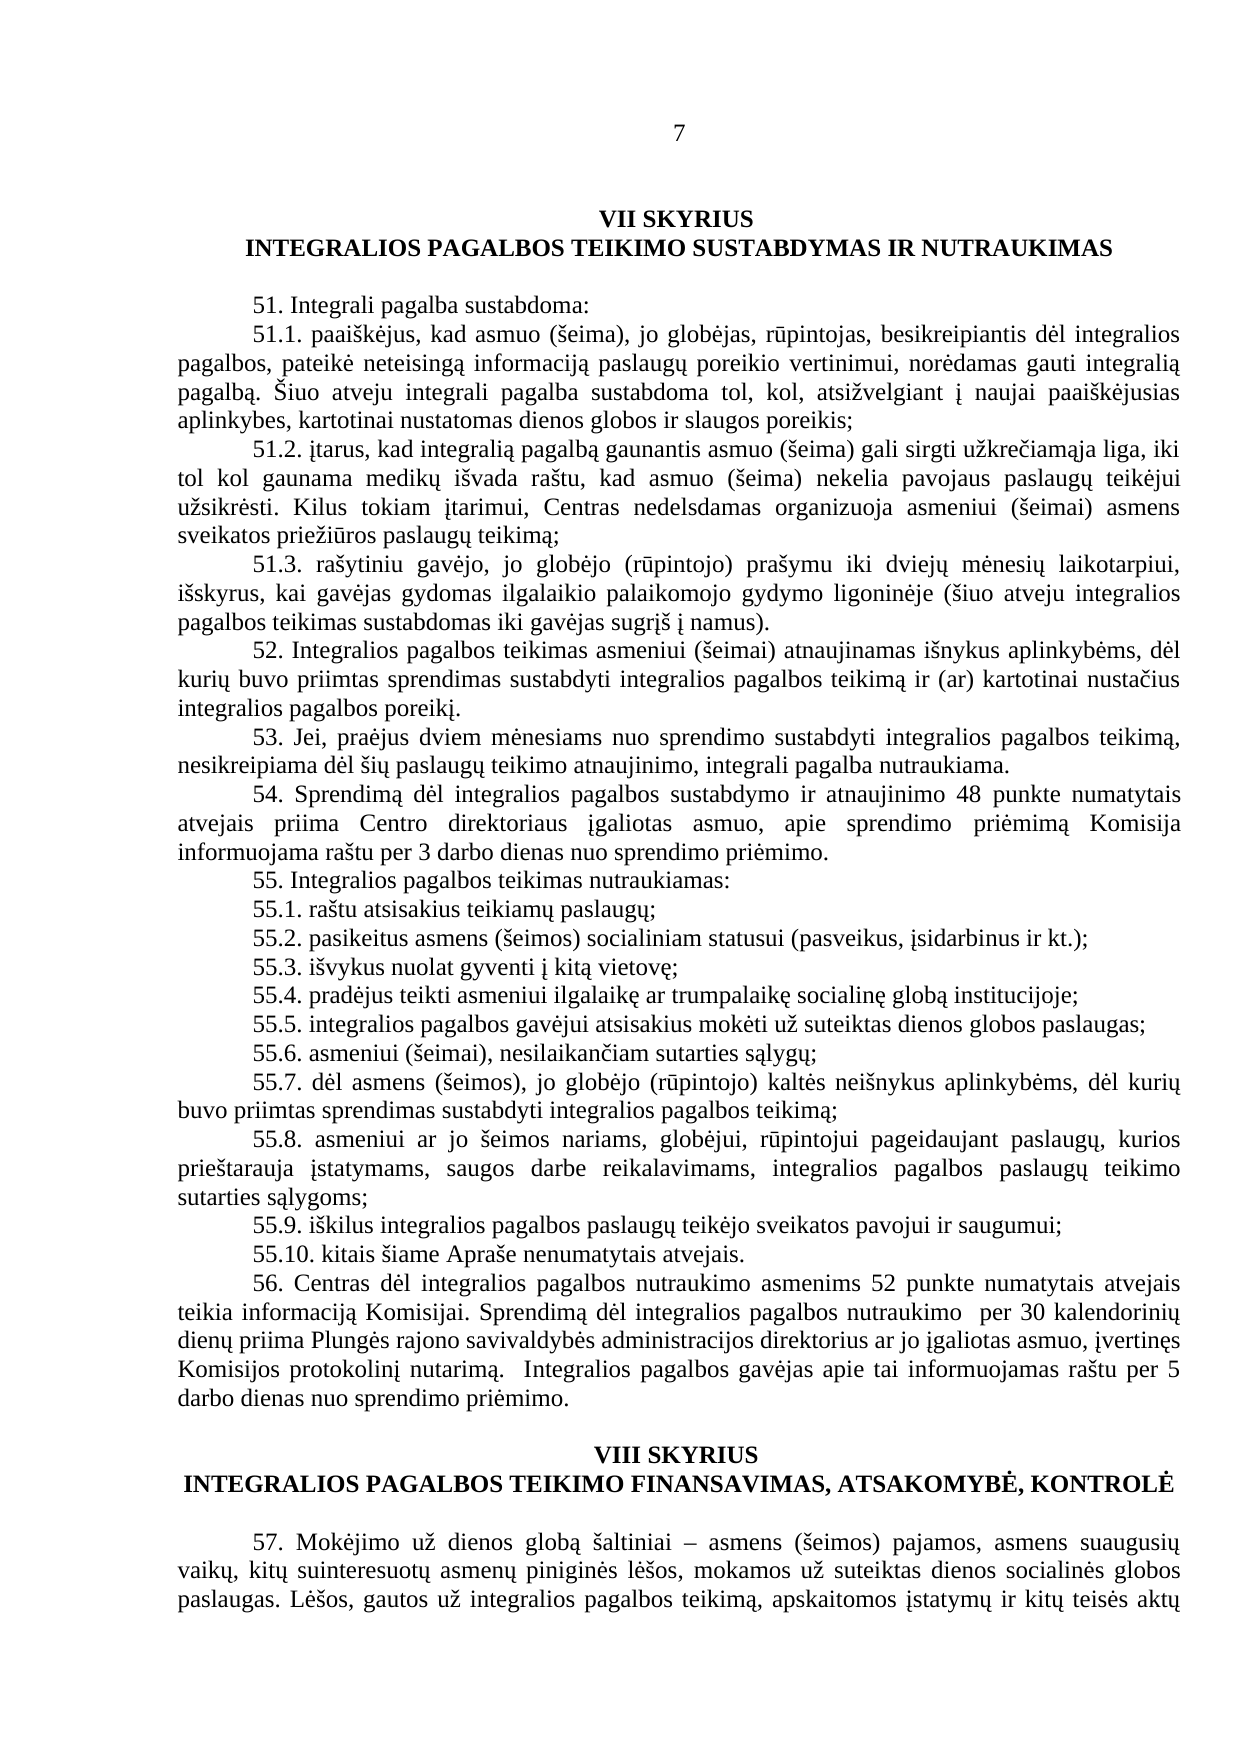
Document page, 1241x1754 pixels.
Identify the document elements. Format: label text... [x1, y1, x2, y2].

text 55.7. dėl asmens (šeimos), jo globėjo (rūpintojo) kaltės neišnykus aplinkybėms, dėl kurių buvo priimtas sprendimas sustabdyti integralios pagalbos teikimą; [177, 1067, 1181, 1124]
text 52. Integralios pagalbos teikimas asmeniui (šeimai) atnaujinamas išnykus aplinkybėms, dėl kurių buvo priimtas sprendimas sustabdyti integralios pagalbos teikimą ir (ar) kartotinai nustačius integralios pagalbos poreikį. [177, 636, 1181, 722]
text VIII SKYRIUS [177, 1441, 1181, 1469]
text 55.6. asmeniui (šeimai), nesilaikančiam sutarties sąlygų; [177, 1038, 1181, 1067]
text 53. Jei, praėjus dviem mėnesiams nuo sprendimo sustabdyti integralios pagalbos teikimą, nesikreipiama dėl šių paslaugų teikimo atnaujinimo, integrali pagalba nutraukiama. [177, 722, 1181, 779]
text 54. Sprendimą dėl integralios pagalbos sustabdymo ir atnaujinimo 48 punkte numatytais atvejais priima Centro direktoriaus įgaliotas asmuo, apie sprendimo priėmimą Komisija informuojama raštu per 3 darbo dienas nuo sprendimo priėmimo. [177, 779, 1181, 866]
text 55.1. raštu atsisakius teikiamų paslaugų; [177, 894, 1181, 923]
text 51. Integrali pagalba sustabdoma: [177, 291, 1181, 319]
text INTEGRALIOS PAGALBOS TEIKIMO SUSTABDYMAS IR NUTRAUKIMAS [177, 233, 1181, 262]
text 51.2. įtarus, kad integralią pagalbą gaunantis asmuo (šeima) gali sirgti užkrečiamąja liga, iki tol kol gaunama medikų išvada raštu, kad asmuo (šeima) nekelia pavojaus paslaugų teikėjui užsikrėsti. Kilus tokiam įtarimui, Centras nedelsdamas organizuoja asmeniui (šeimai) asmens sveikatos priežiūros paslaugų teikimą; [177, 434, 1181, 549]
text 55.4. pradėjus teikti asmeniui ilgalaikę ar trumpalaikę socialinę globą institucijoje; [177, 981, 1181, 1009]
text 55.3. išvykus nuolat gyventi į kitą vietovę; [177, 952, 1181, 981]
text 55.8. asmeniui ar jo šeimos nariams, globėjui, rūpintojui pageidaujant paslaugų, kurios prieštarauja įstatymams, saugos darbe reikalavimams, integralios pagalbos paslaugų teikimo sutarties sąlygoms; [177, 1124, 1181, 1211]
text VII SKYRIUS [177, 204, 1181, 233]
text 55.9. iškilus integralios pagalbos paslaugų teikėjo sveikatos pavojui ir saugumui; [177, 1211, 1181, 1239]
text 55.2. pasikeitus asmens (šeimos) socialiniam statusui (pasveikus, įsidarbinus ir kt.); [177, 923, 1181, 952]
text 57. Mokėjimo už dienos globą šaltiniai – asmens (šeimos) pajamos, asmens suaugusių vaikų, kitų suinteresuotų asmenų piniginės lėšos, mokamos už suteiktas dienos socialinės globos paslaugas. Lėšos, gautos už integralios pagalbos teikimą, apskaitomos įstatymų ir kitų teisės aktų [177, 1527, 1181, 1613]
text 55.5. integralios pagalbos gavėjui atsisakius mokėti už suteiktas dienos globos paslaugas; [177, 1009, 1181, 1038]
text INTEGRALIOS PAGALBOS TEIKIMO FINANSAVIMAS, ATSAKOMYBĖ, KONTROLĖ [177, 1469, 1181, 1498]
text 56. Centras dėl integralios pagalbos nutraukimo asmenims 52 punkte numatytais atvejais teikia informaciją Komisijai. Sprendimą dėl integralios pagalbos nutraukimo per 30 kalendorinių dienų priima Plungės rajono savivaldybės administracijos direktorius ar jo įgaliotas asmuo, įvertinęs Komisijos protokolinį nutarimą. Integralios pagalbos gavėjas apie tai informuojamas raštu per 5 darbo dienas nuo sprendimo priėmimo. [177, 1268, 1181, 1412]
text 51.3. rašytiniu gavėjo, jo globėjo (rūpintojo) prašymu iki dviejų mėnesių laikotarpiui, išskyrus, kai gavėjas gydomas ilgalaikio palaikomojo gydymo ligoninėje (šiuo atveju integralios pagalbos teikimas sustabdomas iki gavėjas sugrįš į namus). [177, 549, 1181, 636]
text 55.10. kitais šiame Apraše nenumatytais atvejais. [177, 1239, 1181, 1268]
text 51.1. paaiškėjus, kad asmuo (šeima), jo globėjas, rūpintojas, besikreipiantis dėl integralios pagalbos, pateikė neteisingą informaciją paslaugų poreikio vertinimui, norėdamas gauti integralią pagalbą. Šiuo atveju integrali pagalba sustabdoma tol, kol, atsižvelgiant į naujai paaiškėjusias aplinkybes, kartotinai nustatomas dienos globos ir slaugos poreikis; [177, 319, 1181, 434]
text 55. Integralios pagalbos teikimas nutraukiamas: [177, 866, 1181, 894]
